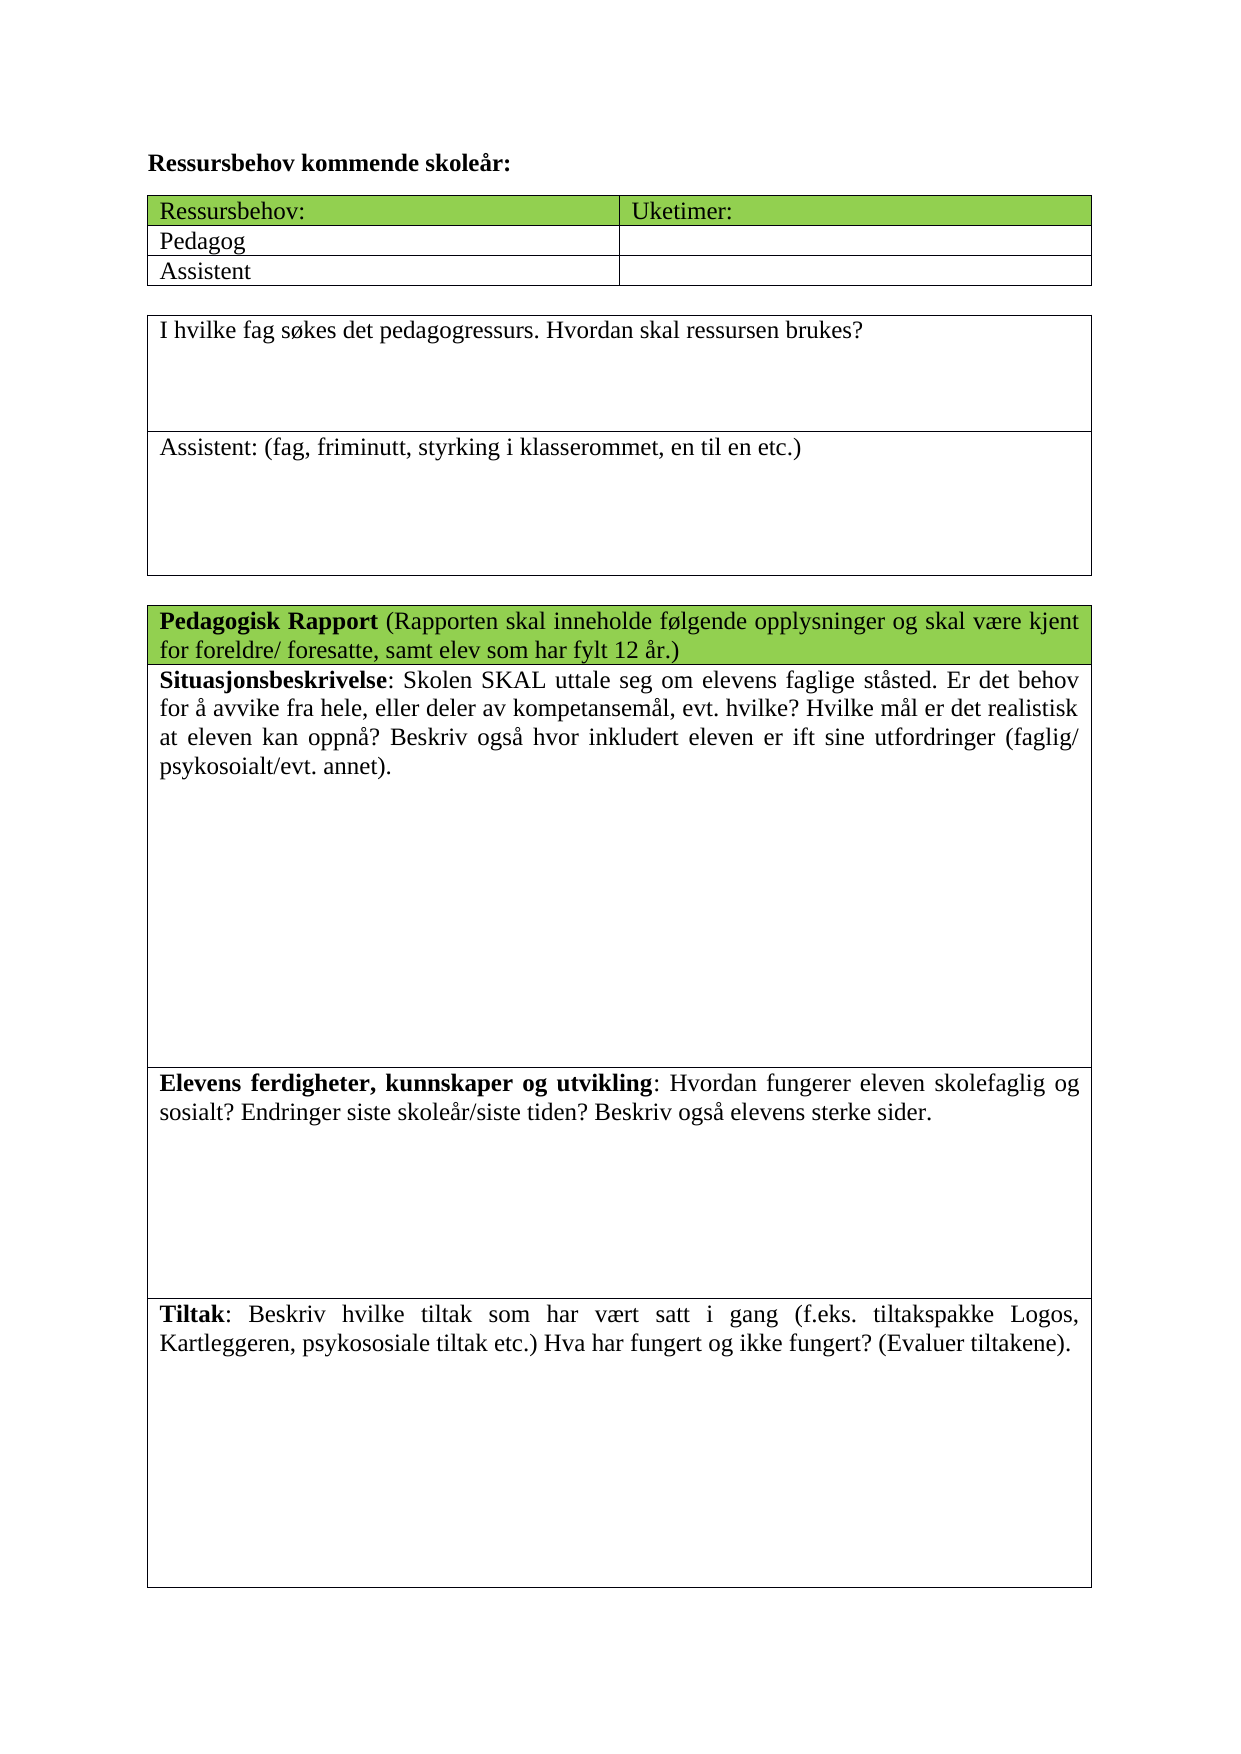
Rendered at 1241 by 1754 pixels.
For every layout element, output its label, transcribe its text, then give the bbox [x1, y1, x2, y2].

table_cell Assistent: (fag, friminutt, styrking i klasserommet, en til en etc.) [148, 432, 1091, 575]
table_cell Tiltak: Beskriv hvilke tiltak som har vært satt i gang (f.eks. tiltakspakke Logos, Kartleggeren, psykososiale tiltak etc.) Hva har fungert og ikke fungert? (Evaluer tiltakene). [148, 1299, 1091, 1587]
text Ressursbehov kommende skoleår: [148, 148, 1093, 176]
table_cell [620, 226, 1091, 255]
table_header Ressursbehov: [148, 196, 619, 225]
table_cell Assistent [148, 256, 619, 285]
table_cell Pedagog [148, 226, 619, 255]
table_header I hvilke fag søkes det pedagogressurs. Hvordan skal ressursen brukes? [148, 316, 1091, 431]
table_cell Situasjonsbeskrivelse: Skolen SKAL uttale seg om elevens faglige ståsted. Er det behov for å avvike fra hele, eller deler av kompetansemål, evt. hvilke? Hvilke mål er det realistisk at eleven kan oppnå? Beskriv også hvor inkludert eleven er ift sine utfordringer (faglig/ psykosoialt/evt. annet). [148, 665, 1091, 1067]
table_header Uketimer: [620, 196, 1091, 225]
table_header Pedagogisk Rapport (Rapporten skal inneholde følgende opplysninger og skal være kjent for foreldre/ foresatte, samt elev som har fylt 12 år.) [148, 606, 1091, 664]
table_cell Elevens ferdigheter, kunnskaper og utvikling: Hvordan fungerer eleven skolefaglig og sosialt? Endringer siste skoleår/siste tiden? Beskriv også elevens sterke sider. [148, 1068, 1091, 1298]
table_cell [620, 256, 1091, 285]
